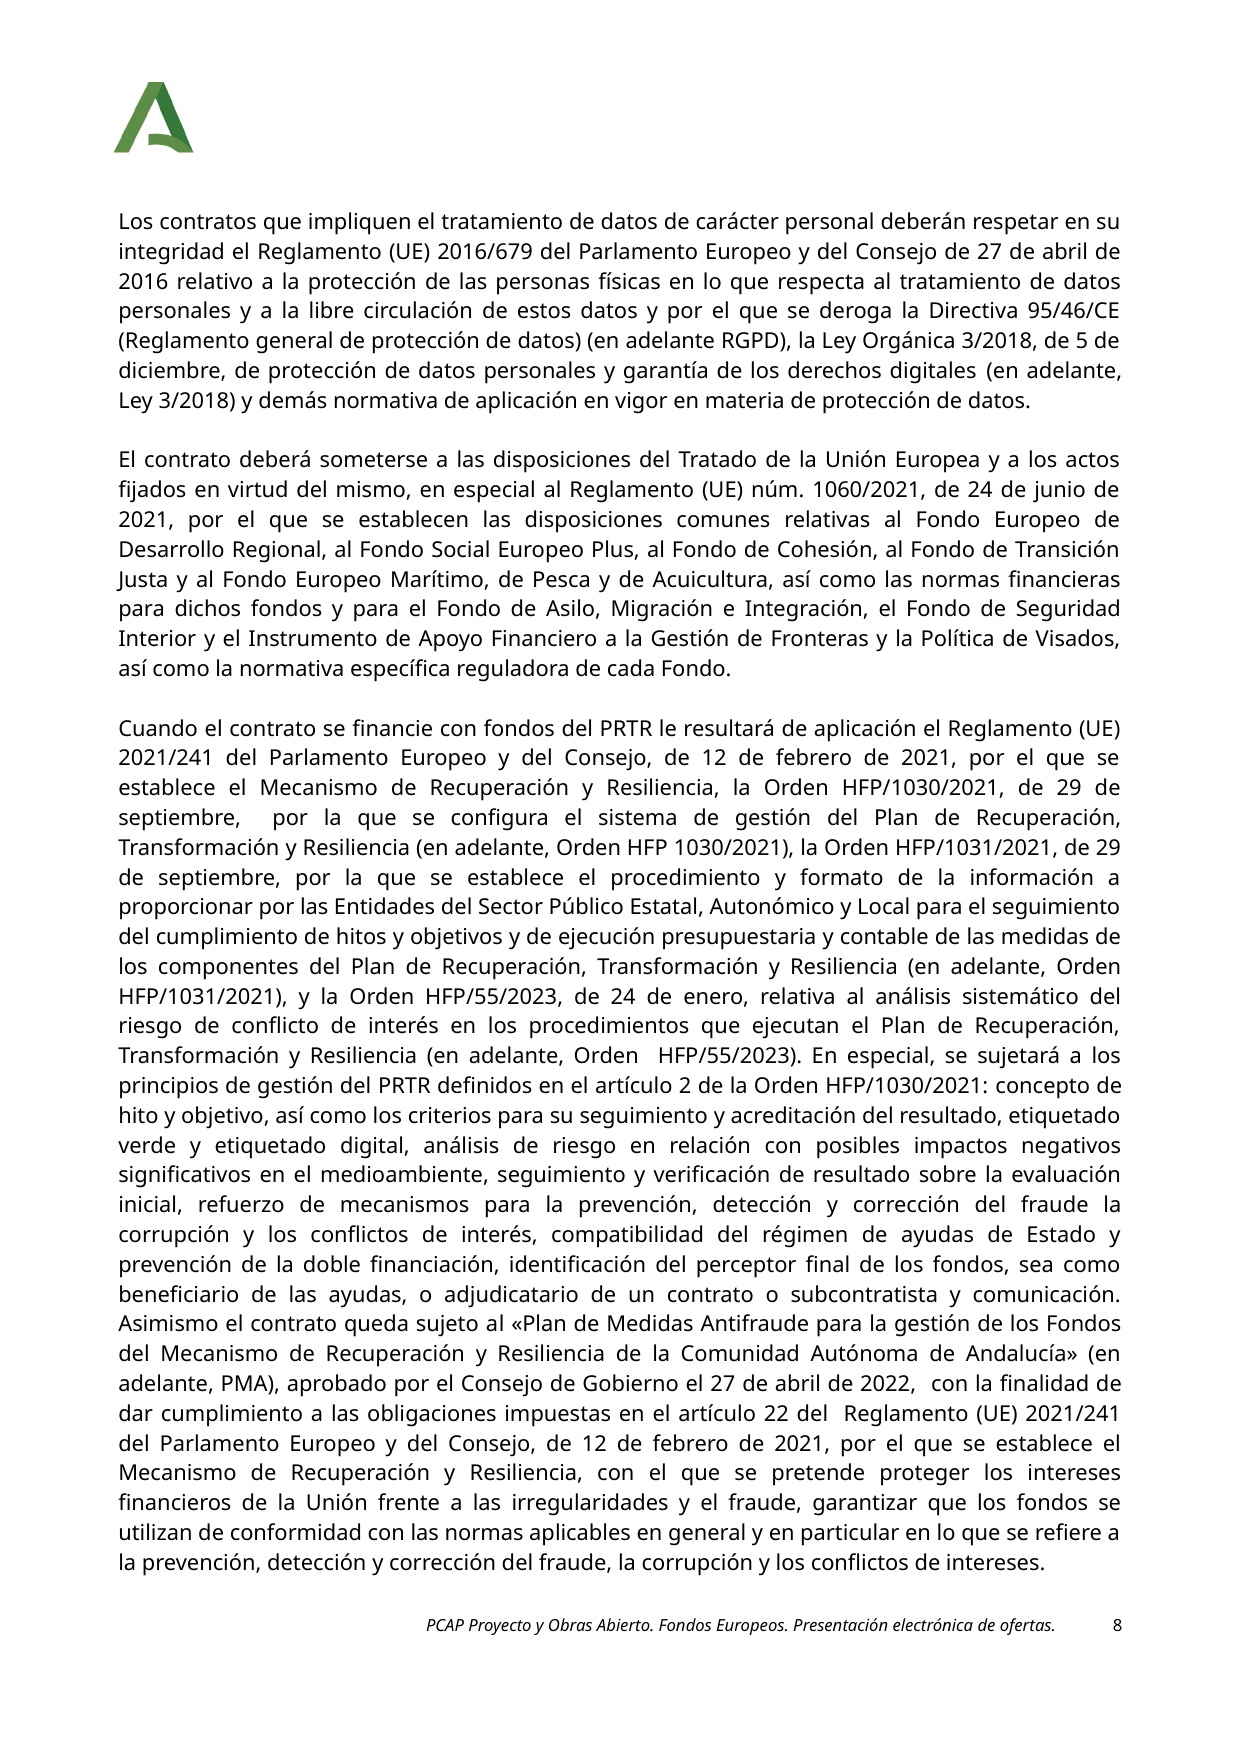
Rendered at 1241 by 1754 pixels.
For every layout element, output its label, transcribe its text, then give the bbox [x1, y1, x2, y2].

text El contrato deberá someterse a las disposiciones del Tratado de la Unión Europea y a los actos fijados en virtud del mismo, en especial al Reglamento (UE) núm. 1060/2021, de 24 de junio de 2021, por el que se establecen las disposiciones comunes relativas al Fondo Europeo de Desarrollo Regional, al Fondo Social Europeo Plus, al Fondo de Cohesión, al Fondo de Transición Justa y al Fondo Europeo Marítimo, de Pesca y de Acuicultura, así como las normas financieras para dichos fondos y para el Fondo de Asilo, Migración e Integración, el Fondo de Seguridad Interior y el Instrumento de Apoyo Financiero a la Gestión de Fronteras y la Política de Visados, así como la normativa específica reguladora de cada Fondo. [118, 444, 1122, 683]
picture [109, 77, 198, 157]
text Los contratos que impliquen el tratamiento de datos de carácter personal deberán respetar en su integridad el Reglamento (UE) 2016/679 del Parlamento Europeo y del Consejo de 27 de abril de 2016 relativo a la protección de las personas físicas en lo que respecta al tratamiento de datos personales y a la libre circulación de estos datos y por el que se deroga la Directiva 95/46/CE (Reglamento general de protección de datos) (en adelante RGPD), la Ley Orgánica 3/2018, de 5 de diciembre, de protección de datos personales y garantía de los derechos digitales (en adelante, Ley 3/2018) y demás normativa de aplicación en vigor en materia de protección de datos. [118, 206, 1122, 415]
text Cuando el contrato se financie con fondos del PRTR le resultará de aplicación el Reglamento (UE) 2021/241 del Parlamento Europeo y del Consejo, de 12 de febrero de 2021, por el que se establece el Mecanismo de Recuperación y Resiliencia, la Orden HFP/1030/2021, de 29 de septiembre, por la que se configura el sistema de gestión del Plan de Recuperación, Transformación y Resiliencia (en adelante, Orden HFP 1030/2021), la Orden HFP/1031/2021, de 29 de septiembre, por la que se establece el procedimiento y formato de la información a proporcionar por las Entidades del Sector Público Estatal, Autonómico y Local para el seguimiento del cumplimiento de hitos y objetivos y de ejecución presupuestaria y contable de las medidas de los componentes del Plan de Recuperación, Transformación y Resiliencia (en adelante, Orden HFP/1031/2021), y la Orden HFP/55/2023, de 24 de enero, relativa al análisis sistemático del riesgo de conflicto de interés en los procedimientos que ejecutan el Plan de Recuperación, Transformación y Resiliencia (en adelante, Orden HFP/55/2023). En especial, se sujetará a los principios de gestión del PRTR definidos en el artículo 2 de la Orden HFP/1030/2021: concepto de hito y objetivo, así como los criterios para su seguimiento y acreditación del resultado, etiquetado verde y etiquetado digital, análisis de riesgo en relación con posibles impactos negativos significativos en el medioambiente, seguimiento y verificación de resultado sobre la evaluación inicial, refuerzo de mecanismos para la prevención, detección y corrección del fraude la corrupción y los conflictos de interés, compatibilidad del régimen de ayudas de Estado y prevención de la doble financiación, identificación del perceptor final de los fondos, sea como beneficiario de las ayudas, o adjudicatario de un contrato o subcontratista y comunicación. Asimismo el contrato queda sujeto al «Plan de Medidas Antifraude para la gestión de los Fondos del Mecanismo de Recuperación y Resiliencia de la Comunidad Autónoma de Andalucía» (en adelante, PMA), aprobado por el Consejo de Gobierno el 27 de abril de 2022, con la finalidad de dar cumplimiento a las obligaciones impuestas en el artículo 22 del Reglamento (UE) 2021/241 del Parlamento Europeo y del Consejo, de 12 de febrero de 2021, por el que se establece el Mecanismo de Recuperación y Resiliencia, con el que se pretende proteger los intereses financieros de la Unión frente a las irregularidades y el fraude, garantizar que los fondos se utilizan de conformidad con las normas aplicables en general y en particular en lo que se refiere a la prevención, detección y corrección del fraude, la corrupción y los conflictos de intereses. [118, 713, 1122, 1577]
